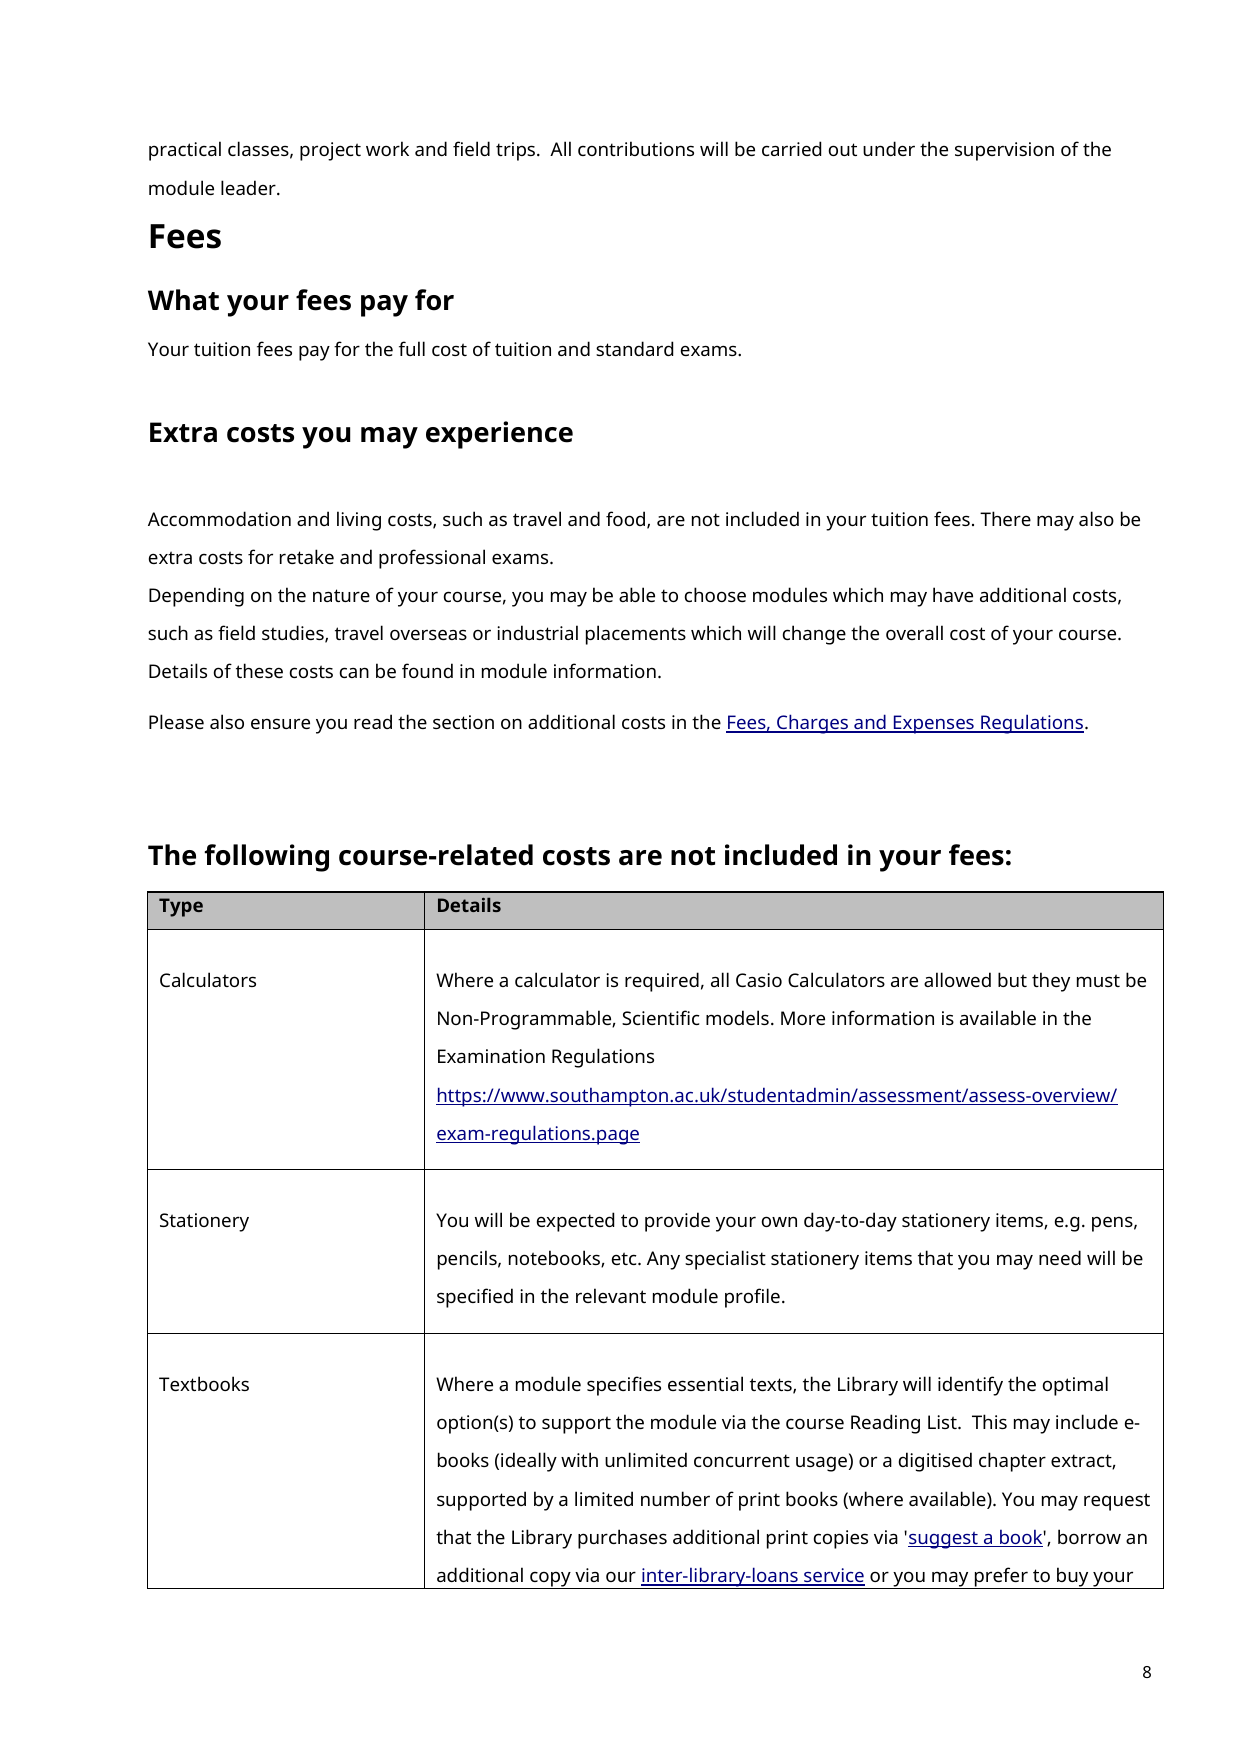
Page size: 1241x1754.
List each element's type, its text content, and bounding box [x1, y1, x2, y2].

text Your tuition fees pay for the full cost of tuition and standard exams. [148, 337, 1152, 362]
text Accommodation and living costs, such as travel and food, are not included in your tuition fees. There may also be extra costs for retake and professional exams. [148, 506, 1152, 570]
table_cell You will be expected to provide your own day-to-day stationery items, e.g. pens, pencils, notebooks, etc. Any specialist stationery items that you may need will be specified in the relevant module profile. [425, 1170, 1163, 1333]
table_cell Textbooks [148, 1334, 424, 1588]
table_cell Stationery [148, 1170, 424, 1333]
subtitle Extra costs you may experience [148, 413, 1152, 450]
subtitle Fees [148, 213, 1152, 259]
table_cell Where a module specifies essential texts, the Library will identify the optimal option(s) to support the module via the course Reading List. This may include e-books (ideally with unlimited concurrent usage) or a digitised chapter extract, supported by a limited number of print books (where available). You may request that the Library purchases additional print copies via 'suggest a book', borrow an additional copy via our inter-library-loans service or you may prefer to buy your [425, 1334, 1163, 1588]
text Depending on the nature of your course, you may be able to choose modules which may have additional costs, such as field studies, travel overseas or industrial placements which will change the overall cost of your course. Details of these costs can be found in module information. [148, 582, 1152, 684]
table_header Type [148, 893, 424, 929]
text practical classes, project work and field trips. All contributions will be carried out under the supervision of the module leader. [148, 137, 1152, 201]
table_cell Where a calculator is required, all Casio Calculators are allowed but they must be Non-Programmable, Scientific models. More information is available in the Examination Regulations https://www.southampton.ac.uk/studentadmin/assessment/assess-overview/exam-regulations.page [425, 930, 1163, 1169]
table_cell Calculators [148, 930, 424, 1169]
table_header Details [425, 893, 1163, 929]
subtitle What your fees pay for [148, 281, 1152, 318]
text Please also ensure you read the section on additional costs in the Fees, Charges and Expenses Regulations. [148, 709, 1152, 735]
subtitle The following course-related costs are not included in your fees: [148, 836, 1152, 873]
